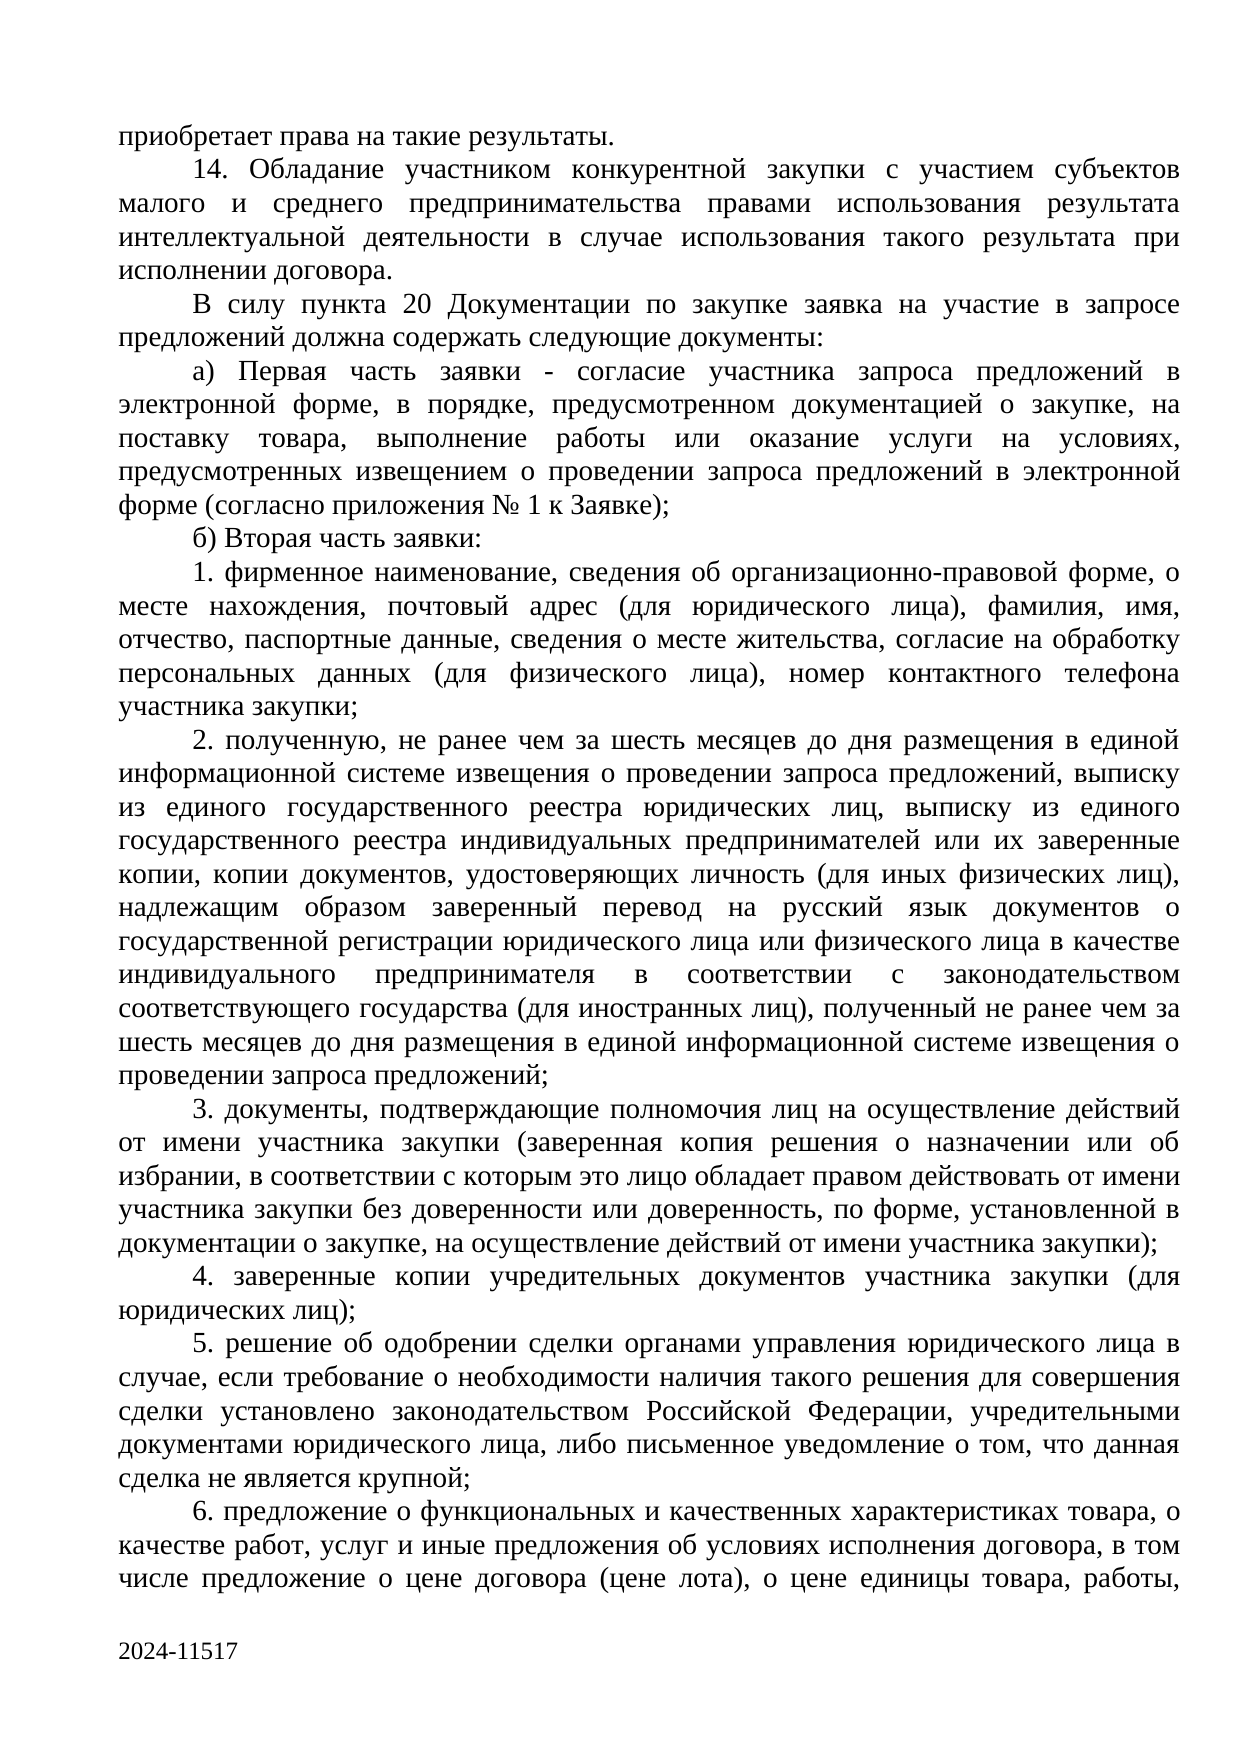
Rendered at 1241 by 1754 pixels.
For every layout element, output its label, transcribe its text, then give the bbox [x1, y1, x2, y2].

text приобретает права на такие результаты. [118, 118, 1181, 152]
text а) Первая часть заявки - согласие участника запроса предложений в электронной форме, в порядке, предусмотренном документацией о закупке, на поставку товара, выполнение работы или оказание услуги на условиях, предусмотренных извещением о проведении запроса предложений в электронной форме (согласно приложения № 1 к Заявке); [118, 353, 1181, 521]
text В силу пункта 20 Документации по закупке заявка на участие в запросе предложений должна содержать следующие документы: [118, 286, 1181, 353]
text 3. документы, подтверждающие полномочия лиц на осуществление действий от имени участника закупки (заверенная копия решения о назначении или об избрании, в соответствии с которым это лицо обладает правом действовать от имени участника закупки без доверенности или доверенность, по форме, установленной в документации о закупке, на осуществление действий от имени участника закупки); [118, 1091, 1181, 1258]
text 2. полученную, не ранее чем за шесть месяцев до дня размещения в единой информационной системе извещения о проведении запроса предложений, выписку из единого государственного реестра юридических лиц, выписку из единого государственного реестра индивидуальных предпринимателей или их заверенные копии, копии документов, удостоверяющих личность (для иных физических лиц), надлежащим образом заверенный перевод на русский язык документов о государственной регистрации юридического лица или физического лица в качестве индивидуального предпринимателя в соответствии с законодательством соответствующего государства (для иностранных лиц), полученный не ранее чем за шесть месяцев до дня размещения в единой информационной системе извещения о проведении запроса предложений; [118, 722, 1181, 1091]
text 14. Обладание участником конкурентной закупки с участием субъектов малого и среднего предпринимательства правами использования результата интеллектуальной деятельности в случае использования такого результата при исполнении договора. [118, 152, 1181, 286]
text 4. заверенные копии учредительных документов участника закупки (для юридических лиц); [118, 1258, 1181, 1326]
text 6. предложение о функциональных и качественных характеристиках товара, о качестве работ, услуг и иные предложения об условиях исполнения договора, в том числе предложение о цене договора (цене лота), о цене единицы товара, работы, [118, 1493, 1181, 1594]
text 1. фирменное наименование, сведения об организационно-правовой форме, о месте нахождения, почтовый адрес (для юридического лица), фамилия, имя, отчество, паспортные данные, сведения о месте жительства, согласие на обработку персональных данных (для физического лица), номер контактного телефона участника закупки; [118, 554, 1181, 722]
text б) Вторая часть заявки: [118, 521, 1181, 554]
text 5. решение об одобрении сделки органами управления юридического лица в случае, если требование о необходимости наличия такого решения для совершения сделки установлено законодательством Российской Федерации, учредительными документами юридического лица, либо письменное уведомление о том, что данная сделка не является крупной; [118, 1326, 1181, 1493]
